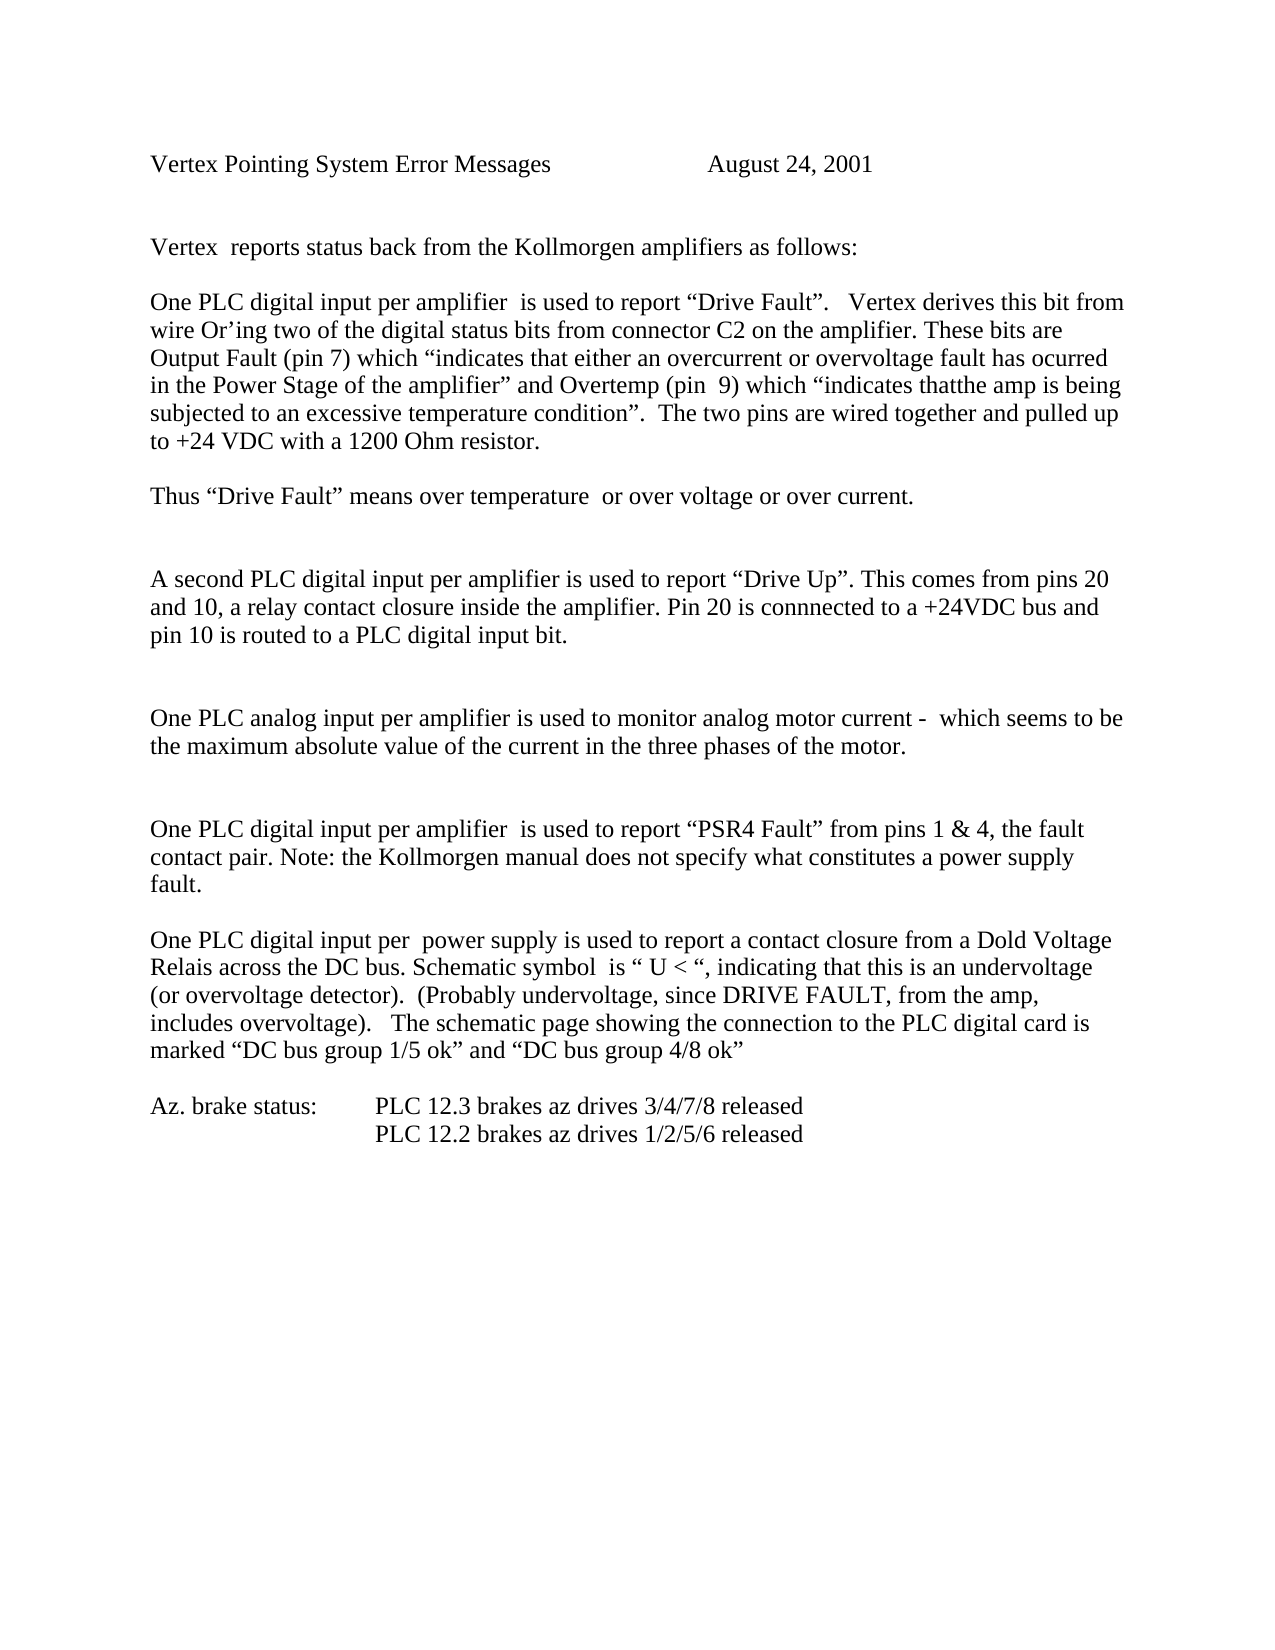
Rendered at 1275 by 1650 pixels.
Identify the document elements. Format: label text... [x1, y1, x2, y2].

text Az. brake status: PLC 12.3 brakes az drives 3/4/7/8 released [150, 1092, 1125, 1120]
text A second PLC digital input per amplifier is used to report “Drive Up”. This comes from pins 20 and 10, a relay contact closure inside the amplifier. Pin 20 is connnected to a +24VDC bus and pin 10 is routed to a PLC digital input bit. [150, 566, 1125, 649]
text PLC 12.2 brakes az drives 1/2/5/6 released [150, 1120, 1125, 1147]
text Thus “Drive Fault” means over temperature or over voltage or over current. [150, 482, 1125, 510]
text One PLC digital input per power supply is used to report a contact closure from a Dold Voltage Relais across the DC bus. Schematic symbol is “ U < “, indicating that this is an undervoltage (or overvoltage detector). (Probably undervoltage, since DRIVE FAULT, from the amp, includes overvoltage). The schematic page showing the connection to the PLC digital card is marked “DC bus group 1/5 ok” and “DC bus group 4/8 ok” [150, 926, 1125, 1064]
text Vertex Pointing System Error Messages August 24, 2001 [150, 150, 1125, 178]
text One PLC analog input per amplifier is used to monitor analog motor current - which seems to be the maximum absolute value of the current in the three phases of the motor. [150, 704, 1125, 759]
text One PLC digital input per amplifier is used to report “Drive Fault”. Vertex derives this bit from wire Or’ing two of the digital status bits from connector C2 on the amplifier. These bits are Output Fault (pin 7) which “indicates that either an overcurrent or overvoltage fault has ocurred in the Power Stage of the amplifier” and Overtemp (pin 9) which “indicates thatthe amp is being subjected to an excessive temperature condition”. The two pins are wired together and pulled up to +24 VDC with a 1200 Ohm resistor. [150, 288, 1125, 455]
text One PLC digital input per amplifier is used to report “PSR4 Fault” from pins 1 & 4, the fault contact pair. Note: the Kollmorgen manual does not specify what constitutes a power supply fault. [150, 815, 1125, 898]
text Vertex reports status back from the Kollmorgen amplifiers as follows: [150, 233, 1125, 261]
